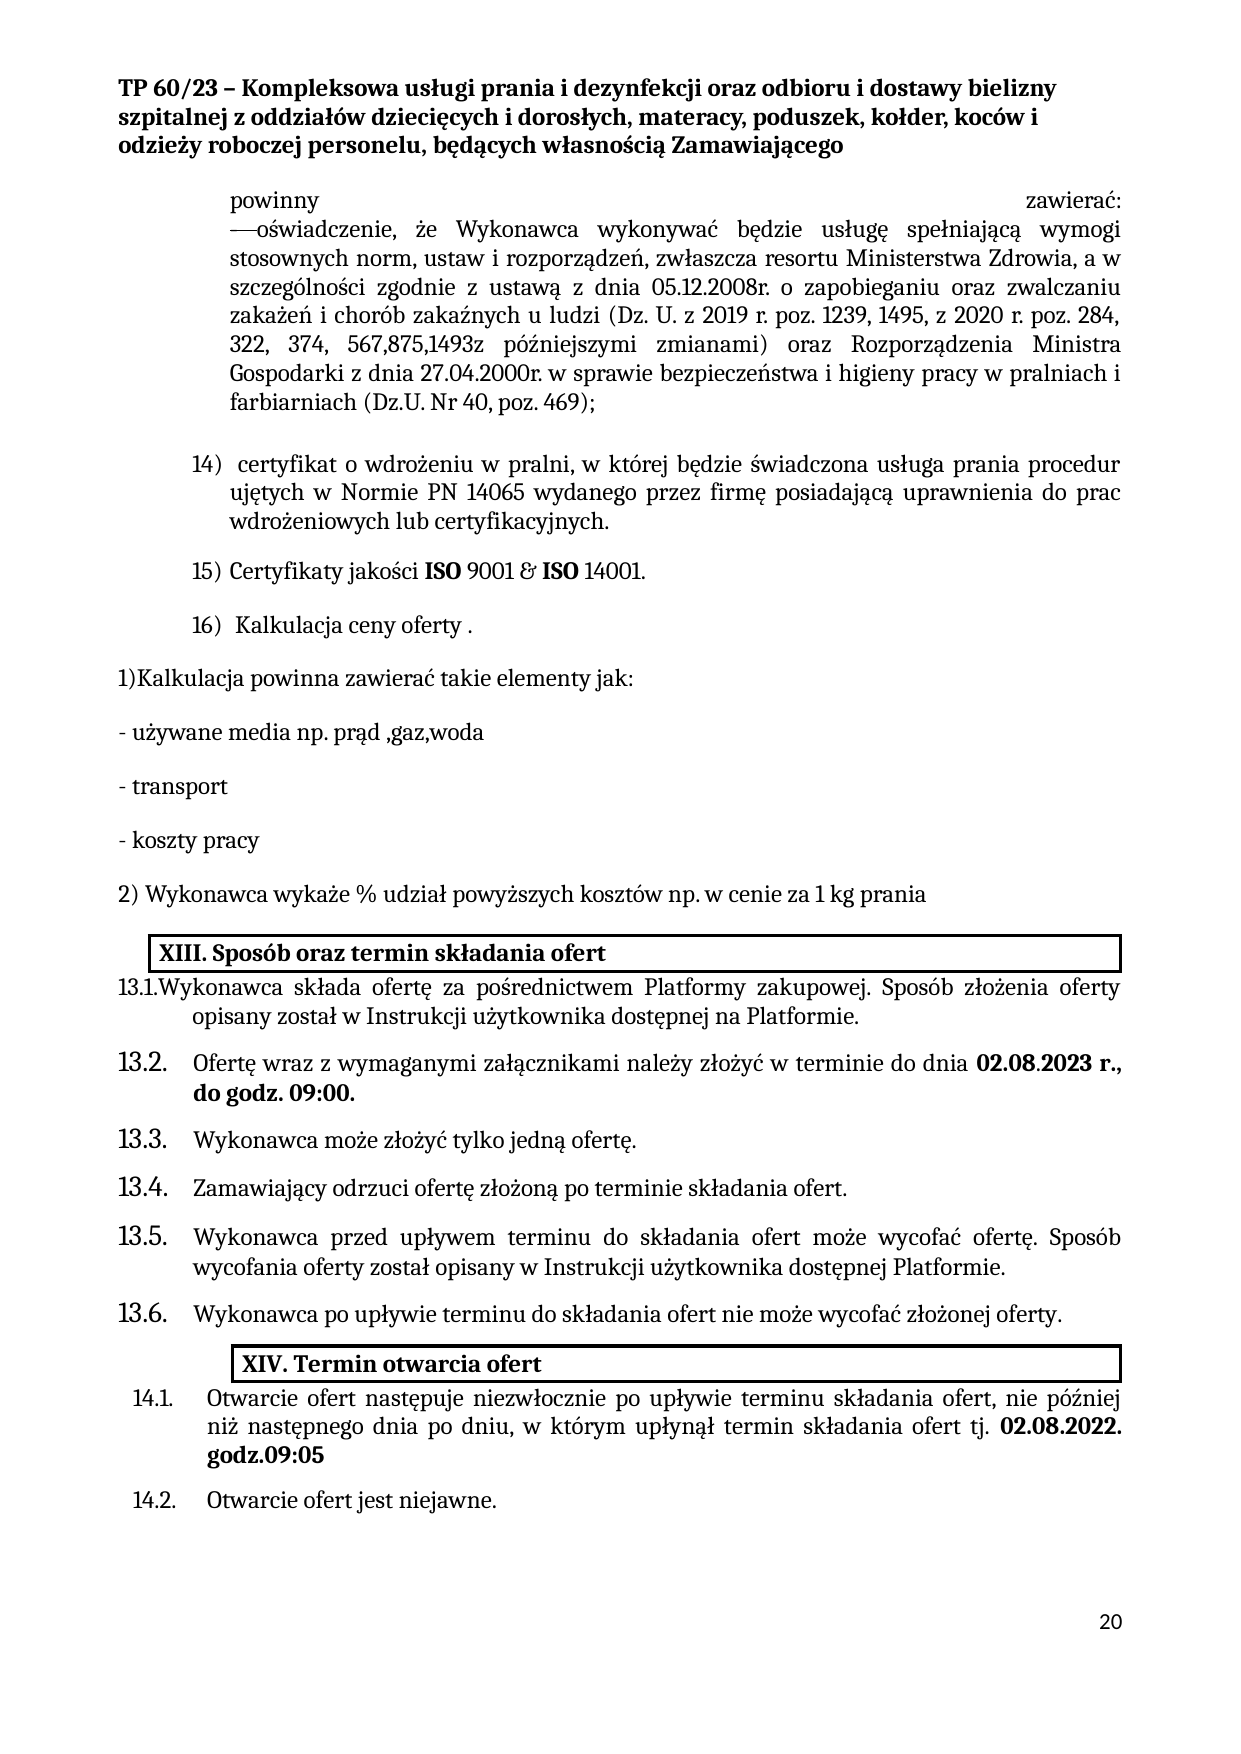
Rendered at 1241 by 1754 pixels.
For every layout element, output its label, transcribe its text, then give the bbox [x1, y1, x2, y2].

text - transport [118, 772, 1122, 801]
list Kalkulacja ceny oferty . [192, 611, 1122, 639]
text XIII. Sposób oraz termin składania ofert [151, 937, 1119, 970]
list certyfikat o wdrożeniu w pralni, w której będzie świadczona usługa prania procedur ujętych w Normie PN 14065 wydanego przez firmę posiadającą uprawnienia do prac wdrożeniowych lub certyfikacyjnych. [192, 449, 1122, 536]
list powinny zawierać: - oświadczenie, że Wykonawca wykonywać będzie usługę spełniającą wymogi stosownych norm, ustaw i rozporządzeń, zwłaszcza resortu Ministerstwa Zdrowia, a w szczególności zgodnie z ustawą z dnia 05.12.2008r. o zapobieganiu oraz zwalczaniu zakażeń i chorób zakaźnych u ludzi (Dz. U. z 2019 r. poz. 1239, 1495, z 2020 r. poz. 284, 322, 374, 567,875,1493z późniejszymi zmianami) oraz Rozporządzenia Ministra Gospodarki z dnia 27.04.2000r. w sprawie bezpieczeństwa i higieny pracy w pralniach i farbiarniach (Dz.U. Nr 40, poz. 469); [192, 186, 1122, 416]
list Wykonawca może złożyć tylko jedną ofertę. [118, 1122, 1122, 1156]
list Wykonawca przed upływem terminu do składania ofert może wycofać ofertę. Sposób wycofania oferty został opisany w Instrukcji użytkownika dostępnej Platformie. [118, 1219, 1122, 1281]
list Zamawiający odrzuci ofertę złożoną po terminie składania ofert. [118, 1171, 1122, 1204]
text XIV. Termin otwarcia ofert [234, 1348, 1119, 1380]
text 2) Wykonawca wykaże % udział powyższych kosztów np. w cenie za 1 kg prania [118, 880, 1122, 908]
list Otwarcie ofert jest niejawne. [133, 1486, 1122, 1515]
text 13.1.Wykonawca składa ofertę za pośrednictwem Platformy zakupowej. Sposób złożenia oferty opisany został w Instrukcji użytkownika dostępnej na Platformie. [118, 973, 1122, 1030]
list Ofertę wraz z wymaganymi załącznikami należy złożyć w terminie do dnia 02.08.2023 r., do godz. 09:00. [118, 1045, 1122, 1107]
list Certyfikaty jakości ISO 9001 & ISO 14001. [192, 557, 1122, 585]
text - koszty pracy [118, 826, 1122, 855]
list Otwarcie ofert następuje niezwłocznie po upływie terminu składania ofert, nie później niż następnego dnia po dniu, w którym upłynął termin składania ofert tj. 02.08.2022. godz.09:05 [133, 1383, 1122, 1470]
text 1)Kalkulacja powinna zawierać takie elementy jak: [118, 664, 1122, 693]
text - używane media np. prąd ,gaz,woda [118, 718, 1122, 747]
list Wykonawca po upływie terminu do składania ofert nie może wycofać złożonej oferty. [118, 1296, 1122, 1329]
